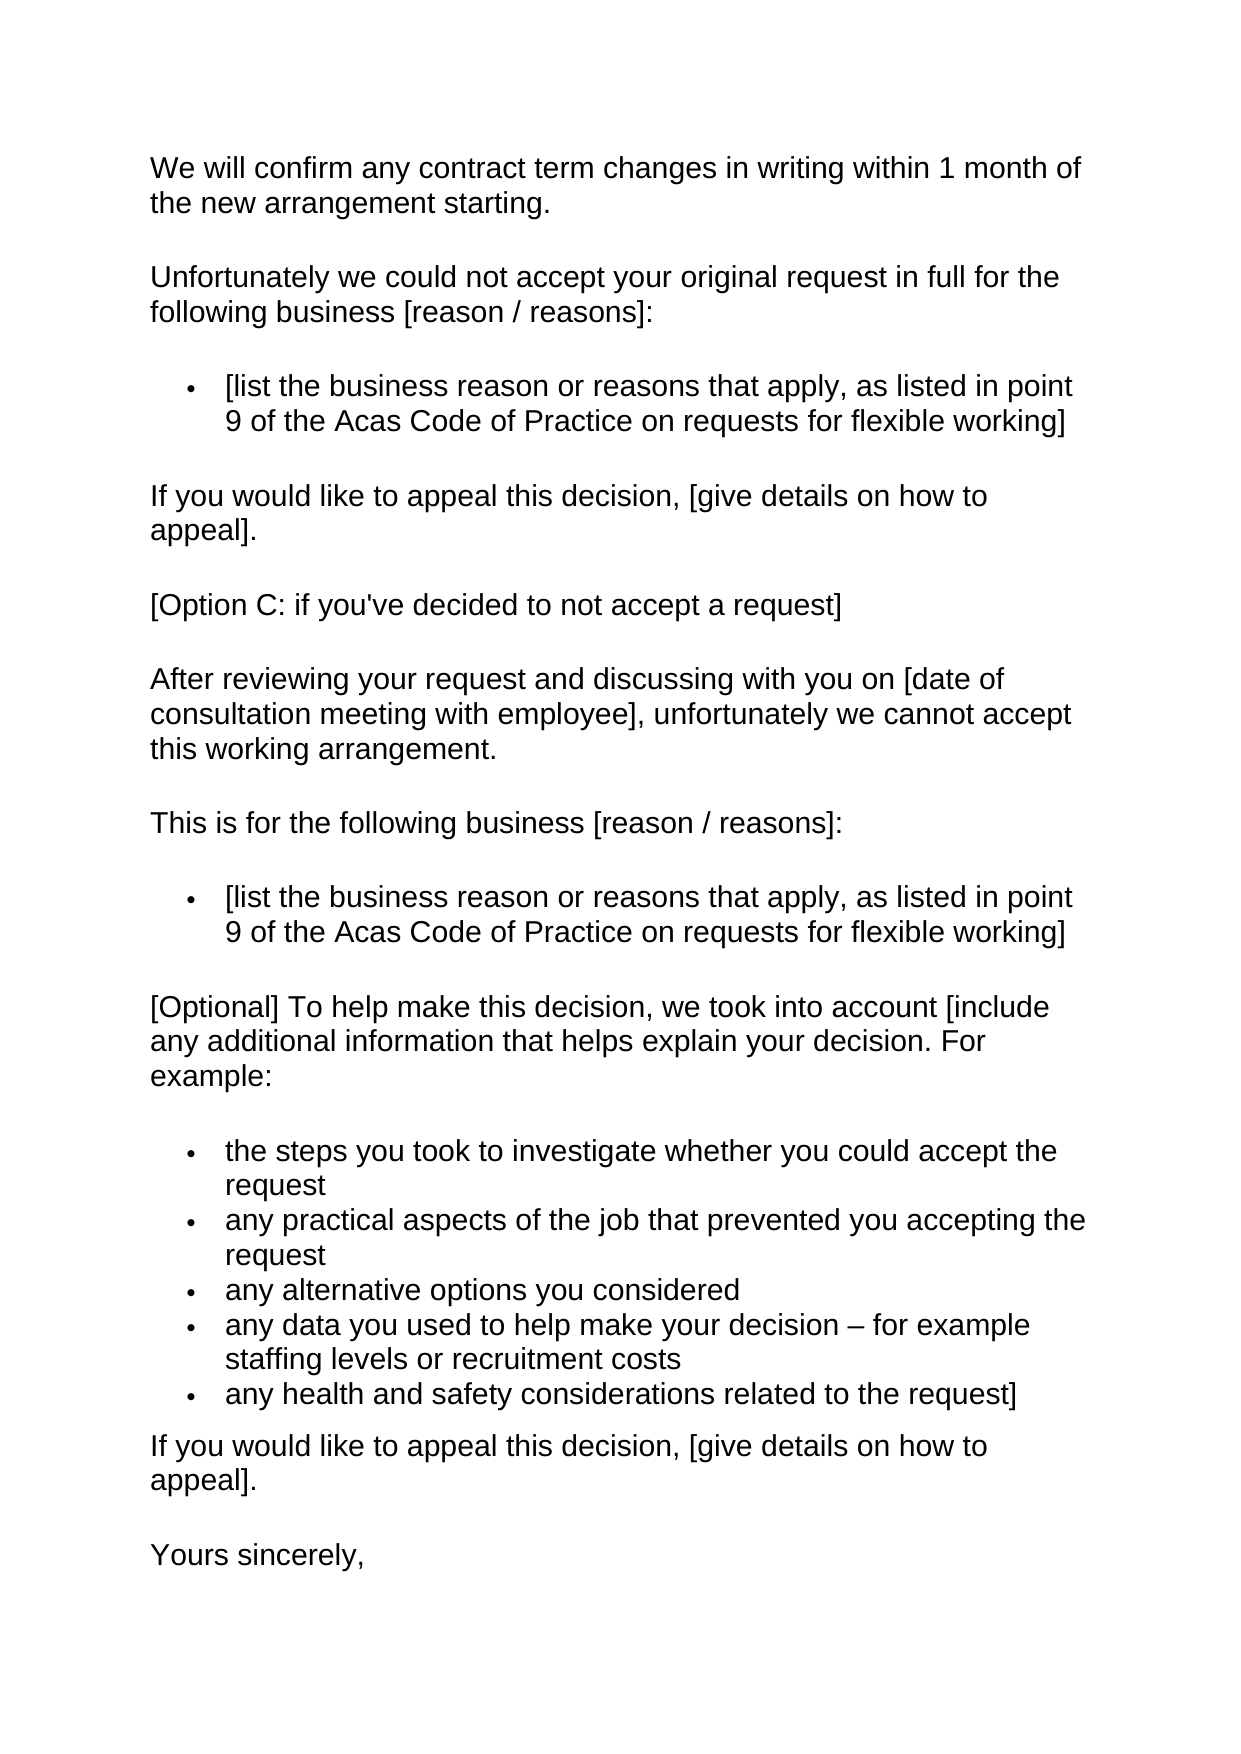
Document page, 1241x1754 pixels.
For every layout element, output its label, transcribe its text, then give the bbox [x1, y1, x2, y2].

text After reviewing your request and discussing with you on [date of consultation meeting with employee], unfortunately we cannot accept this working arrangement. [150, 661, 1090, 765]
list any alternative options you considered [187, 1272, 1090, 1306]
list any practical aspects of the job that prevented you accepting the request [187, 1202, 1090, 1272]
text [Option C: if you've decided to not accept a request] [150, 587, 1090, 621]
list the steps you took to investigate whether you could accept the request [187, 1132, 1090, 1202]
text This is for the following business [reason / reasons]: [150, 805, 1090, 840]
list any data you used to help make your decision – for example staffing levels or recruitment costs [187, 1306, 1090, 1376]
text Yours sincerely, [150, 1537, 1090, 1571]
list [list the business reason or reasons that apply, as listed in point 9 of the Acas Code of Practice on requests for flexible working] [187, 879, 1090, 949]
list [list the business reason or reasons that apply, as listed in point 9 of the Acas Code of Practice on requests for flexible working] [187, 368, 1090, 438]
text We will confirm any contract term changes in writing within 1 month of the new arrangement starting. [150, 150, 1090, 219]
text If you would like to appeal this decision, [give details on how to appeal]. [150, 1427, 1090, 1497]
text [Optional] To help make this decision, we took into account [include any additional information that helps explain your decision. For example: [150, 988, 1090, 1093]
list any health and safety considerations related to the request] [187, 1376, 1090, 1411]
text If you would like to appeal this decision, [give details on how to appeal]. [150, 477, 1090, 547]
text Unfortunately we could not accept your original request in full for the following business [reason / reasons]: [150, 259, 1090, 329]
